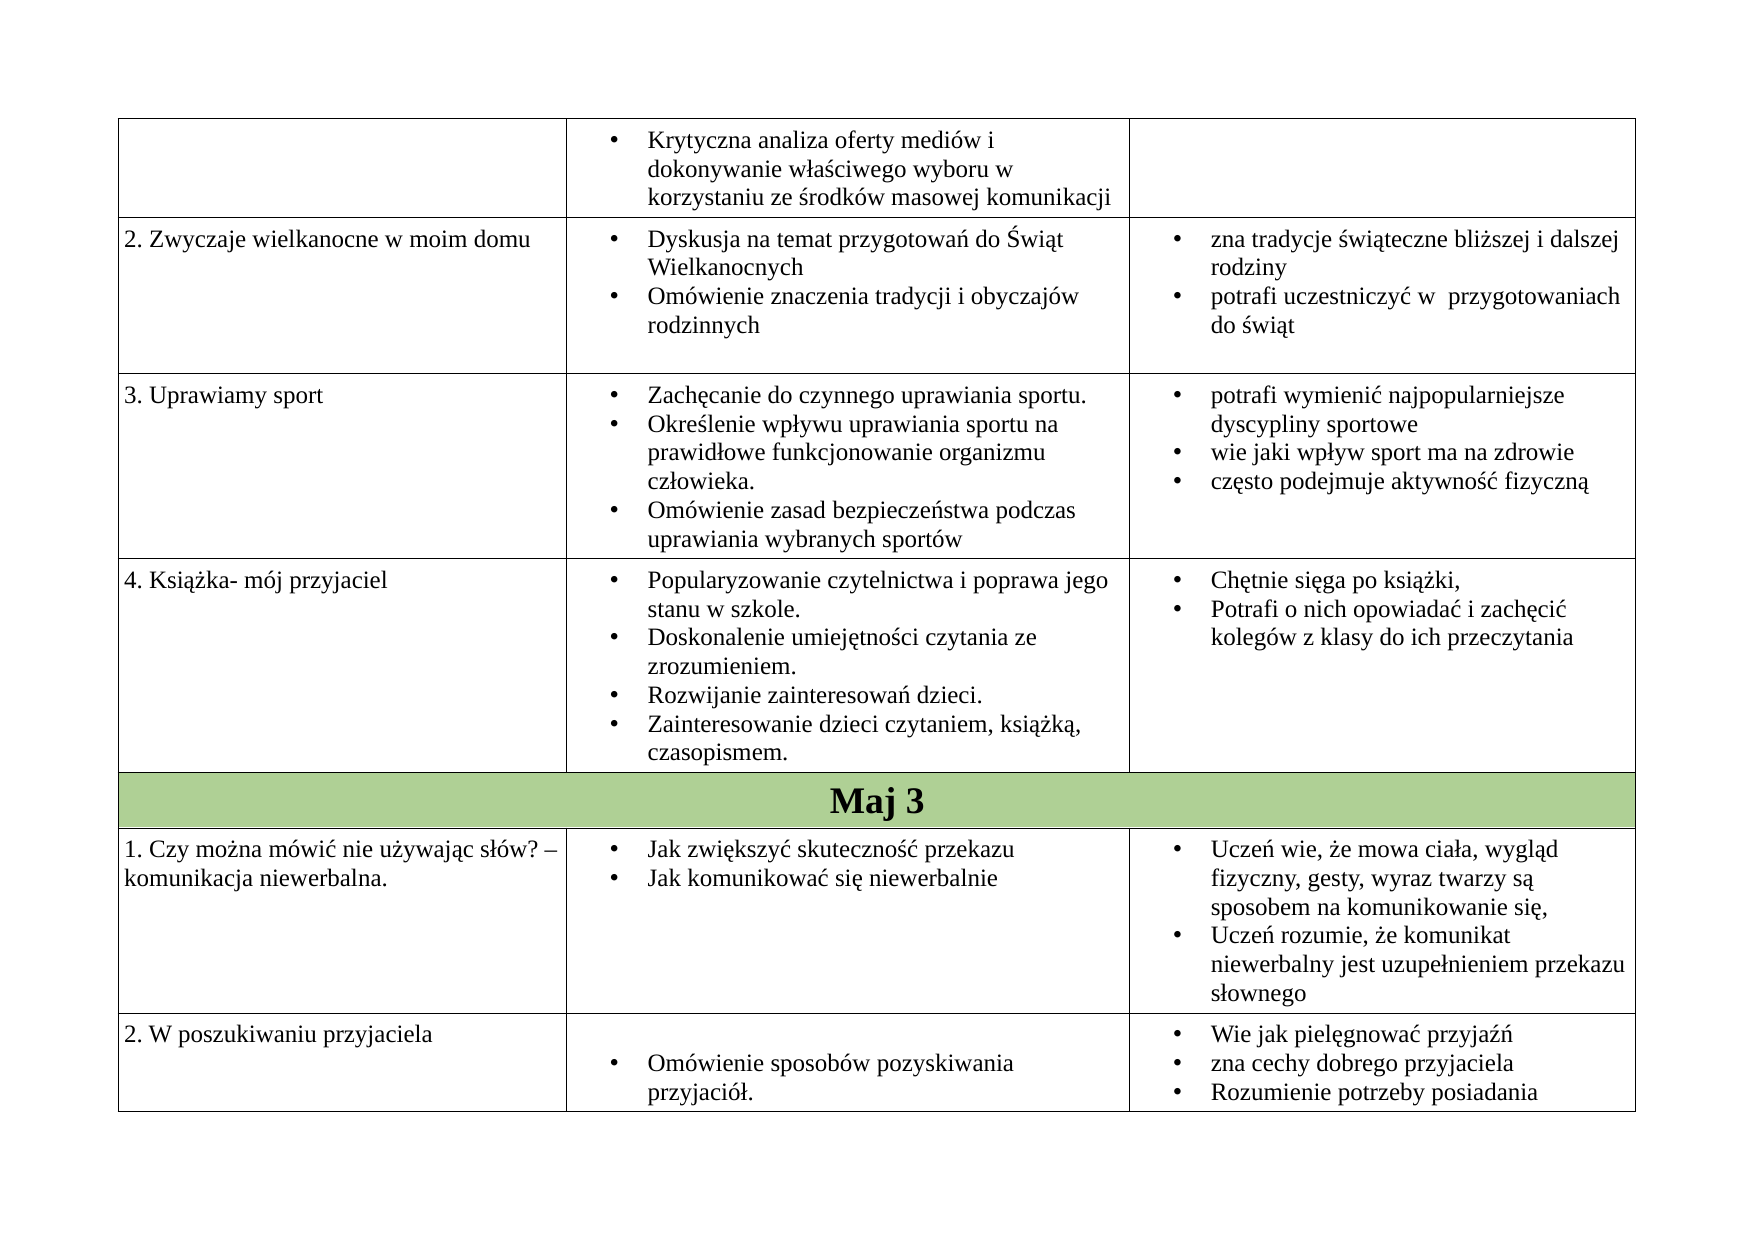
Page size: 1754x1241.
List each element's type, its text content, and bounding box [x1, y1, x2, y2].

table_cell potrafi wymienić najpopularniejsze dyscypliny sportowe wie jaki wpływ sport ma na zdrowie często podejmuje aktywność fizyczną [1130, 374, 1635, 558]
table_cell 1. Czy można mówić nie używając słów? – komunikacja niewerbalna. [119, 829, 566, 1012]
table_cell Wie jak pielęgnować przyjaźń zna cechy dobrego przyjaciela Rozumienie potrzeby posiadania [1130, 1014, 1635, 1111]
table_cell Omówienie sposobów pozyskiwania przyjaciół. Wskazanie cech dobrego przyjaciela. [567, 1014, 1129, 1111]
table_cell [119, 119, 566, 217]
table_cell [1130, 119, 1635, 217]
table_cell Popularyzowanie czytelnictwa i poprawa jego stanu w szkole. Doskonalenie umiejętności czytania ze zrozumieniem. Rozwijanie zainteresowań dzieci. Zainteresowanie dzieci czytaniem, książką, czasopismem. [567, 559, 1129, 772]
table_cell 2. Zwyczaje wielkanocne w moim domu [119, 218, 566, 373]
table_cell Uczeń wie, że mowa ciała, wygląd fizyczny, gesty, wyraz twarzy są sposobem na komunikowanie się, Uczeń rozumie, że komunikat niewerbalny jest uzupełnieniem przekazu słownego [1130, 829, 1635, 1012]
table_cell Chętnie sięga po książki, Potrafi o nich opowiadać i zachęcić kolegów z klasy do ich przeczytania [1130, 559, 1635, 772]
table_cell 2. W poszukiwaniu przyjaciela [119, 1014, 566, 1111]
table_cell Maj 3 [119, 773, 1635, 827]
table_cell Dyskusja nt. ulubionych filmów, gier i programów komputerowych. Krytyczna analiza oferty mediów i dokonywanie właściwego wyboru w korzystaniu ze środków masowej komunikacji [567, 119, 1129, 217]
table_cell 4. Książka- mój przyjaciel [119, 559, 566, 772]
table_cell zna tradycje świąteczne bliższej i dalszej rodziny potrafi uczestniczyć w przygotowaniach do świąt [1130, 218, 1635, 373]
table_cell Jak zwiększyć skuteczność przekazu Jak komunikować się niewerbalnie [567, 829, 1129, 1012]
table_cell 3. Uprawiamy sport [119, 374, 566, 558]
table_cell Zachęcanie do czynnego uprawiania sportu. Określenie wpływu uprawiania sportu na prawidłowe funkcjonowanie organizmu człowieka. Omówienie zasad bezpieczeństwa podczas uprawiania wybranych sportów [567, 374, 1129, 558]
table_cell Dyskusja na temat przygotowań do Świąt Wielkanocnych Omówienie znaczenia tradycji i obyczajów rodzinnych [567, 218, 1129, 373]
